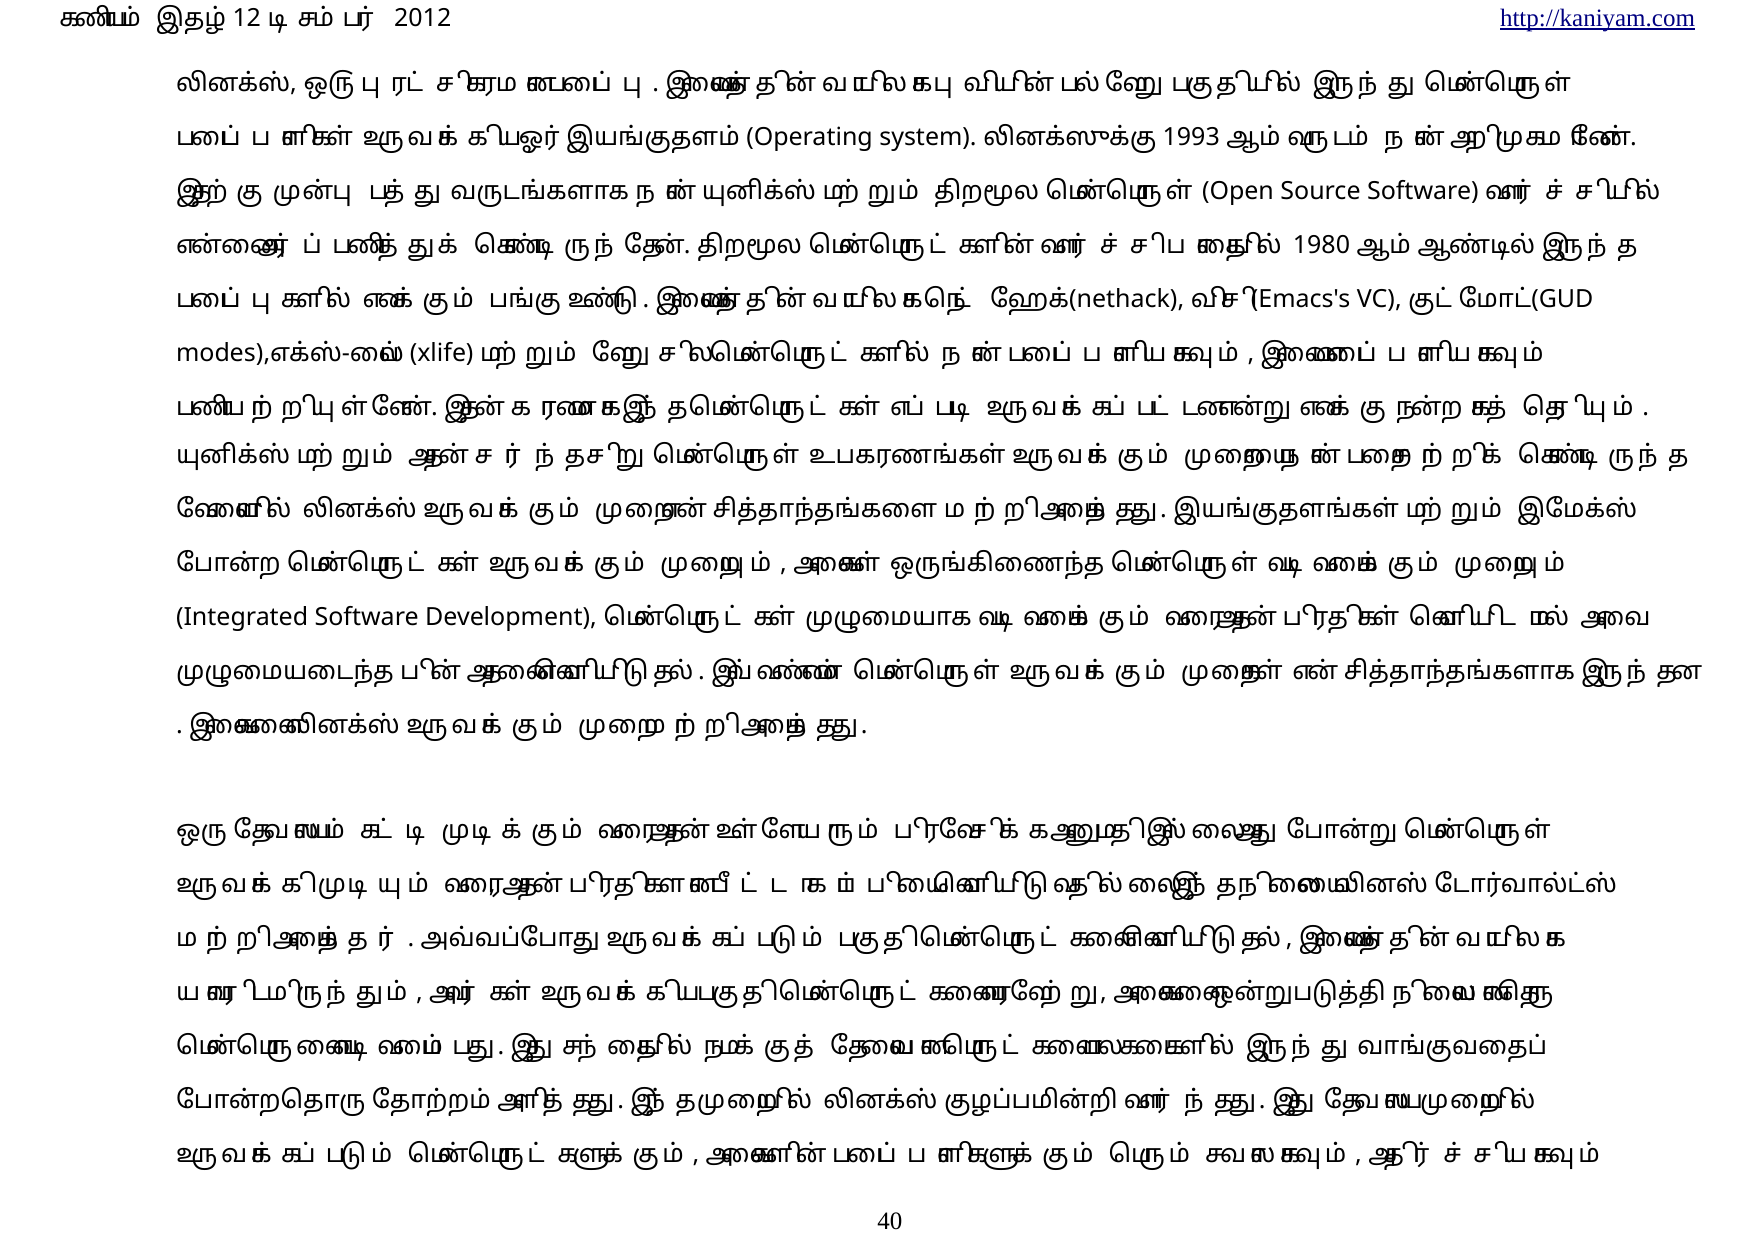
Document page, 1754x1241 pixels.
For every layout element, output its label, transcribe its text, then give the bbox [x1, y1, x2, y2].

text லினக்ஸ், ஒ௫ புரட்சிகரமான படைப்பு. இணையத்தின் வாயிலாக புவியின் பல்வேறு பகுதியில் இருந்து மென்பொருள் படைப்பாளிகள் உருவாக்கிய ஓர் இயங்குதளம் (Operating system). லினக்ஸுக்கு 1993 ஆம் வருடம் நான் அறிமுகமானேன். இதற்கு முன்பு பத்து வருடங்களாக நான் யுனிக்ஸ் மற்றும் திறமூல மென்பொருள் (Open Source Software) வளர்ச்சியில் என்னை அர்ப்பணித்துக் கொண்டிருந்தேன். திறமூல மென்பொருட்களின் வளர்ச்சி பாதையில் 1980 ஆம் ஆண்டில் இருந்த படைப்புகளில் எனக்கும் பங்கு உண்டு. இணையத்தின் வாயிலாக நெட் ஹேக்(nethack), விசி(Emacs's VC), குட் மோட்(GUD modes),எக்ஸ்-லைப்(xlife) மற்றும் வேறு சில மென்பொருட்களில் நான் படைப்பாளியாகவும், இணை படைப்பாளியாகவும் பணியாற்றியுள்ளேன். இதன் காரணமாக இந்த மென்பொருட்கள் எப்படி உருவாக்கப்பட்டன என்று எனக்கு நன்றாகத் தெரியும். யுனிக்ஸ் மற்றும் அதன் சார்ந்த சிறு மென்பொருள் உபகரணங்கள் உருவாக்கும் முறையை நான் பறைசாற்றிக் கொண்டிருந்த வேளையில் லினக்ஸ் உருவாக்கும் முறை என் சித்தாந்தங்களை மாற்றி அமைத்தது. இயங்குதளங்கள் மற்றும் இமேக்ஸ் போன்ற மென்பொருட்கள் உருவாக்கும் முறையும், அவைகள் ஒருங்கிணைந்த மென்பொருள் வடிவமைக்கும் முறையும் (Integrated Software Development), மென்பொருட்கள் முழுமையாக வடிவமைக்கும் வரை அதன் பிரதிகள் வெளியிடாமல் அவை முழுமையடைந்த பின் அதனை வெளியிடுதல். இவ்வண்ணம் மென்பொருள் உருவாக்கும் முறைகள் என் சித்தாந்தங்களாக இருந்தன . இவைகளை லினக்ஸ் உருவாக்கும் முறை மாற்றி அமைத்தது. ஒரு தேவாலயம் கட்டி முடிக்கும் வரை அதன் உள்ளே யாரும் பிரவேசிக்க அனுமதி இல்லை. அது போன்று மென்பொருள் உருவாக்கி முடியும் வரை, அதன் பிரதிகளான பீட்டா காப்பியை வெளியிடுவதில்லை. இந்த நிலையை லினஸ் டோர்வால்ட்ஸ் மாற்றி அமைத்தார். அவ்வப்போது உருவாக்கப்படும் பகுதி மென்பொருட்களை வெளியிடுதல், இணையத்தின் வாயிலாக யாவரிடமிருந்தும், அவர்கள் உருவாக்கிய பகுதி மென்பொருட்களை வரவேற்று, அவைகளை ஒன்றுபடுத்தி நிலையானதொரு மென்பொருளை வடிவமைப்பது. இது சந்தையில் நமக்குத் தேவையான பொருட்களை பல கடைகளில் இருந்து வாங்குவதைப் போன்றதொரு தோற்றம் அளித்தது. இந்த முறையில் லினக்ஸ் குழப்பமின்றி வளர்ந்தது. இது தேவாலய முறையில் உருவாக்கப்படும் மென்பொருட்களுக்கும், அவைகளின் படைப்பாளிகளுக்கும் பெரும் சவாலாகவும், அதிர்ச்சியாகவும் இருந்தது. 1996 ஆம் வருடத்தின் மத்தியில் இந்த மென் பொருட்கள் உருவாக்கும் சித்தாந்தங்களை சோதித்துப் பார்க்க எனக்கு ஒரு வாய்ப்பு கிடைத்தது, நான் ஒரு திறமூல மென்பொருளை உருவாக்கக் கிடைத்த சந்தர்ப்பம் அது. லினக்ஸ் உருவாக்கிய வழியில் என் மென்பொருளை உருவாக்கினேன். இவ்வழியில் எனக்கு பெரும் வெற்றி கிடைத்தது. திறமூல மென்பொருளில் 'ஃபெச்மெயில்' (fetchmail) என்னும் எனது படைப்பை வெற்றிகரமாக வெளியிட்டேன். மென்பொருள் பொறியியலில் லினக்ஸின் உருவாக்கத்தில் அறிவுறுத்தப்பட்ட வழிமுறையில் எனது படைப்பு அமைந்தது. மென்பொருள் பொறியியல் வளர்ச்சிக் கோட்பாட்டின் இரு துருவங்களான தேவாலய உருவாக்க முறை, சந்தையில் தேவைக்கு ஏற்ப கொள்முதல் செய்யும் முறை மற்றும் இவைகளின் வேறுபாடுகளை இங்கு விளக்க முயற்சிக்கிறேன். லினக்ஸ் உருவாக்கத்தின் கோட்பாடான பிழையைத் தேடி நீக்குதல், தேவாலய முறையில் உருவாக்கப்படும் மென்பொருளின் பிழை நீக்கும் இடர்பாடுகள் மற்றும் எதிர்காலத்தின் மென்பொருள் உருவாக்கும் முறையையும் இங்கு குறிப்பிடுகிறேன். 'ஃபெச்மெயில்' எனும் எனது படைப்பை உருவாக்கிய முறையை இங்கு விளக்குகிறேன். மேலும் திறமூல மென்பொருட்களின் சீரான வளர்ச்சியில் என் கருத்தை முன் வைக்கிறேன். இங்கு குறிப்பிடப்பட்டுள்ளவை எல்லாம் எனக்கு ஃபெச்மெயில் வடிவமைப்பதற்கு முன் தெரிந்தவைகள் அல்ல. லினக்ஸ் உலகின் வளர்ச்சியின் தனித்தன்மையை இங்கு விளக்குகிறேன். மேலும் லினக்ஸ் எப்படி பல மென்பொருட்களைக் கொண்ட ஓர் ஊற்றாக விளங்குகிறது என்பதை நம்மால் உணர முடியும். இக்கருத்துகள் உங்களுக்கு மிகவும் பயனுள்ளதாக இருக்கும் என நம்புகிறேன். [176, 64, 1695, 1172]
